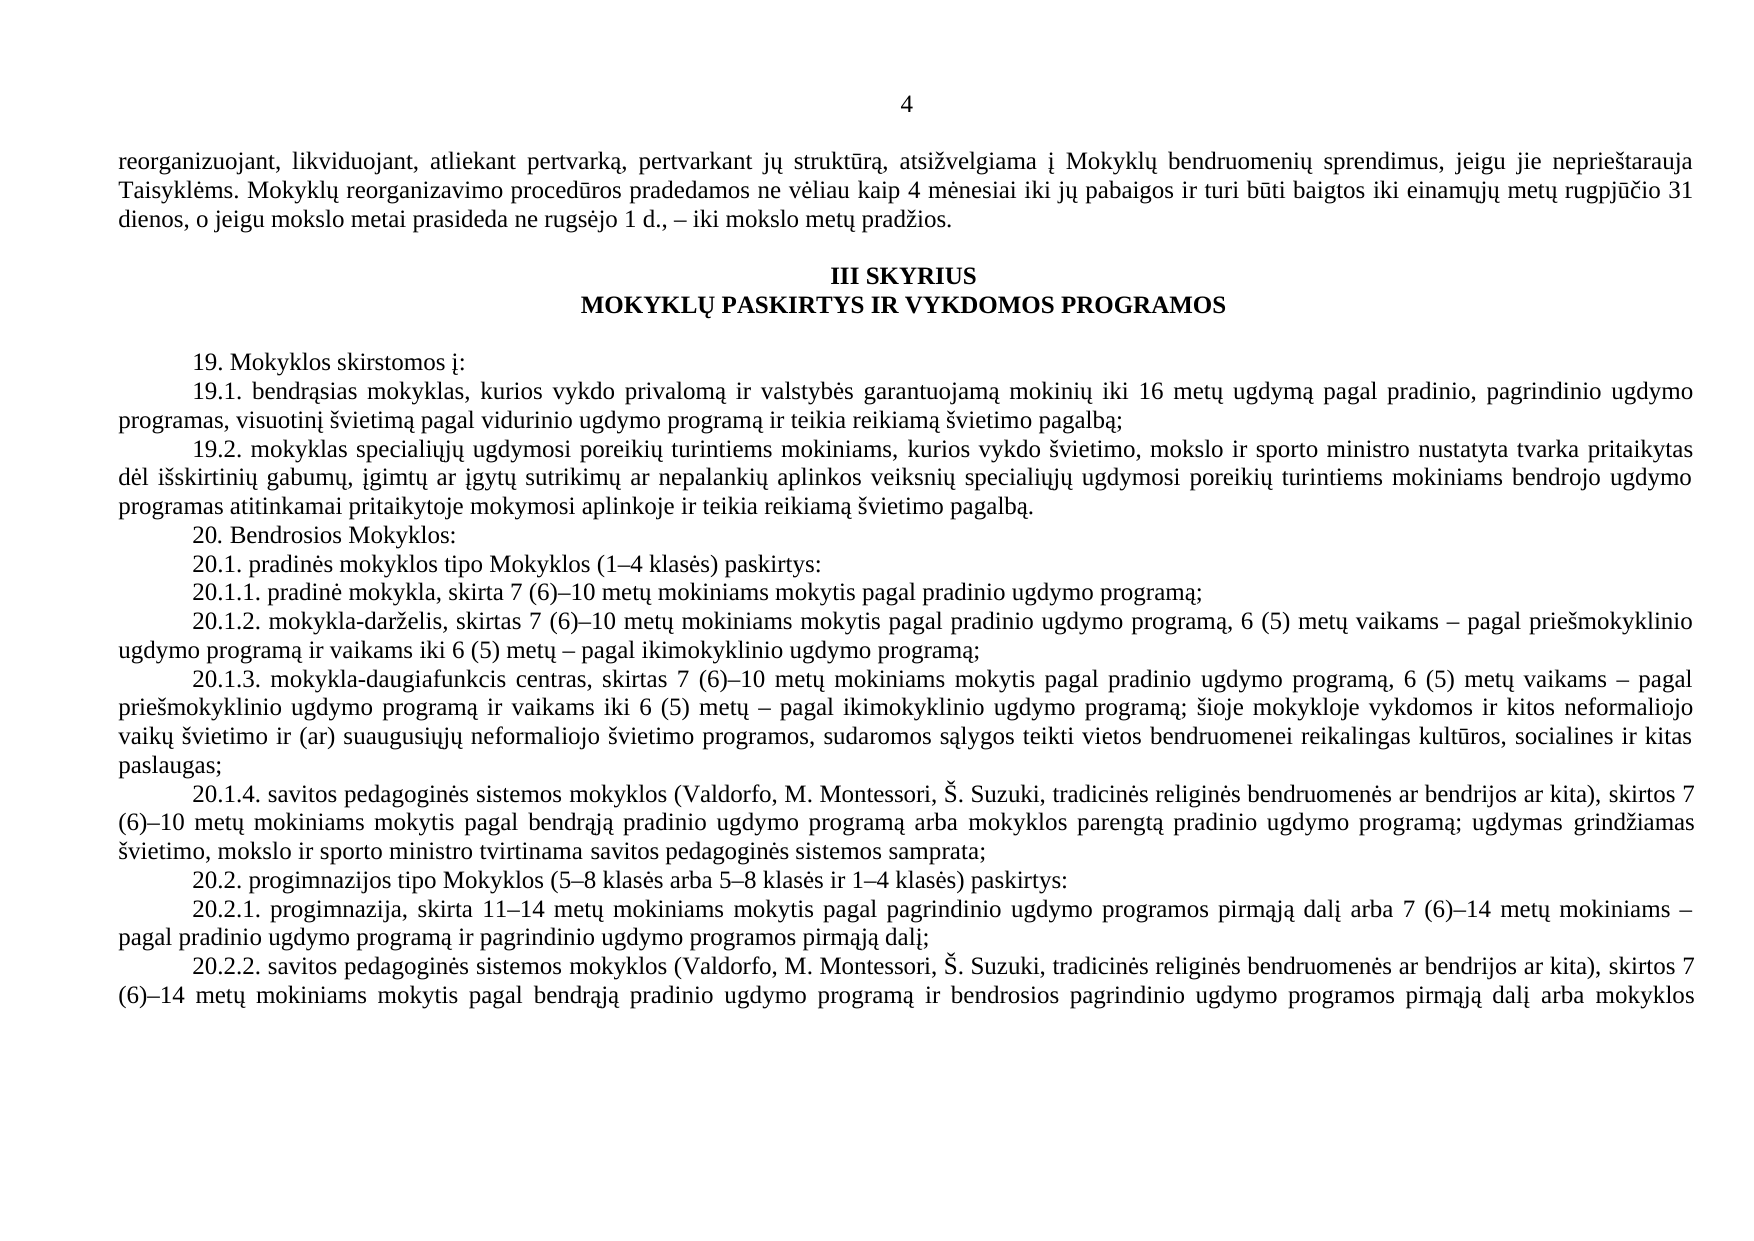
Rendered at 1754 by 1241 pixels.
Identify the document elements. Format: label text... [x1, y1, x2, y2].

text reorganizuojant, likviduojant, atliekant pertvarką, pertvarkant jų struktūrą, atsižvelgiama į Mokyklų bendruomenių sprendimus, jeigu jie neprieštarauja Taisyklėms. Mokyklų reorganizavimo procedūros pradedamos ne vėliau kaip 4 mėnesiai iki jų pabaigos ir turi būti baigtos iki einamųjų metų rugpjūčio 31 dienos, o jeigu mokslo metai prasideda ne rugsėjo 1 d., – iki mokslo metų pradžios. [118, 146, 1695, 232]
text 20.1.3. mokykla-daugiafunkcis centras, skirtas 7 (6)–10 metų mokiniams mokytis pagal pradinio ugdymo programą, 6 (5) metų vaikams – pagal priešmokyklinio ugdymo programą ir vaikams iki 6 (5) metų – pagal ikimokyklinio ugdymo programą; šioje mokykloje vykdomos ir kitos neformaliojo vaikų švietimo ir (ar) suaugusiųjų neformaliojo švietimo programos, sudaromos sąlygos teikti vietos bendruomenei reikalingas kultūros, socialines ir kitas paslaugas; [118, 664, 1695, 779]
text 20.2. progimnazijos tipo Mokyklos (5–8 klasės arba 5–8 klasės ir 1–4 klasės) paskirtys: [118, 865, 1695, 894]
text 20.1.2. mokykla-darželis, skirtas 7 (6)–10 metų mokiniams mokytis pagal pradinio ugdymo programą, 6 (5) metų vaikams – pagal priešmokyklinio ugdymo programą ir vaikams iki 6 (5) metų – pagal ikimokyklinio ugdymo programą; [118, 606, 1695, 664]
text 20.2.2. savitos pedagoginės sistemos mokyklos (Valdorfo, M. Montessori, Š. Suzuki, tradicinės religinės bendruomenės ar bendrijos ar kita), skirtos 7 (6)–14 metų mokiniams mokytis pagal bendrąją pradinio ugdymo programą ir bendrosios pagrindinio ugdymo programos pirmąją dalį arba mokyklos [118, 951, 1695, 1009]
text 19. Mokyklos skirstomos į: [118, 347, 1695, 376]
text 20.2.1. progimnazija, skirta 11–14 metų mokiniams mokytis pagal pagrindinio ugdymo programos pirmąją dalį arba 7 (6)–14 metų mokiniams – pagal pradinio ugdymo programą ir pagrindinio ugdymo programos pirmąją dalį; [118, 894, 1695, 951]
text 20.1.1. pradinė mokykla, skirta 7 (6)–10 metų mokiniams mokytis pagal pradinio ugdymo programą; [118, 577, 1695, 606]
text III SKYRIUS [118, 261, 1695, 290]
text 20. Bendrosios Mokyklos: [118, 520, 1695, 549]
text 19.1. bendrąsias mokyklas, kurios vykdo privalomą ir valstybės garantuojamą mokinių iki 16 metų ugdymą pagal pradinio, pagrindinio ugdymo programas, visuotinį švietimą pagal vidurinio ugdymo programą ir teikia reikiamą švietimo pagalbą; [118, 376, 1695, 434]
text MOKYKLŲ PASKIRTYS IR VYKDOMOS PROGRAMOS [118, 290, 1695, 319]
text 19.2. mokyklas specialiųjų ugdymosi poreikių turintiems mokiniams, kurios vykdo švietimo, mokslo ir sporto ministro nustatyta tvarka pritaikytas dėl išskirtinių gabumų, įgimtų ar įgytų sutrikimų ar nepalankių aplinkos veiksnių specialiųjų ugdymosi poreikių turintiems mokiniams bendrojo ugdymo programas atitinkamai pritaikytoje mokymosi aplinkoje ir teikia reikiamą švietimo pagalbą. [118, 434, 1695, 520]
text 20.1. pradinės mokyklos tipo Mokyklos (1–4 klasės) paskirtys: [118, 549, 1695, 577]
text 20.1.4. savitos pedagoginės sistemos mokyklos (Valdorfo, M. Montessori, Š. Suzuki, tradicinės religinės bendruomenės ar bendrijos ar kita), skirtos 7 (6)–10 metų mokiniams mokytis pagal bendrąją pradinio ugdymo programą arba mokyklos parengtą pradinio ugdymo programą; ugdymas grindžiamas švietimo, mokslo ir sporto ministro tvirtinama savitos pedagoginės sistemos samprata; [118, 779, 1695, 865]
